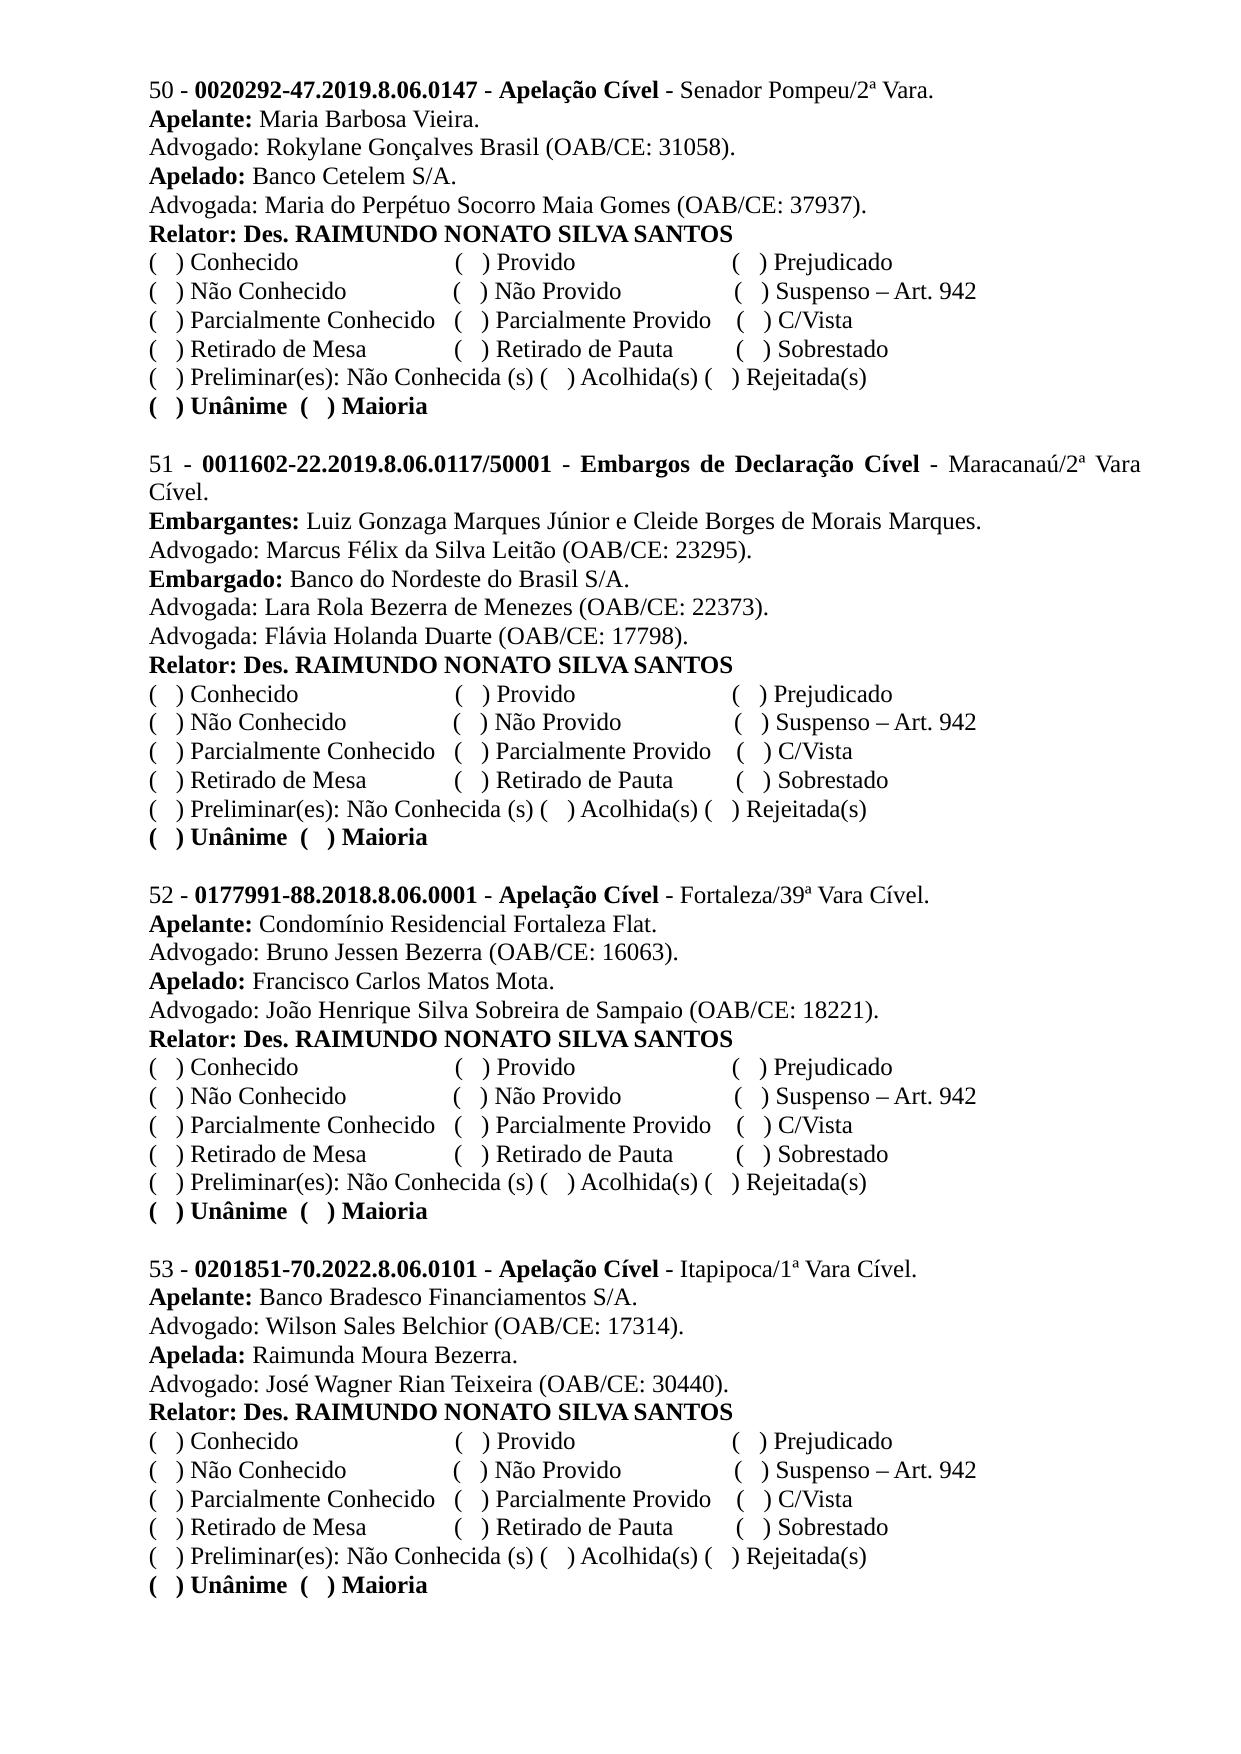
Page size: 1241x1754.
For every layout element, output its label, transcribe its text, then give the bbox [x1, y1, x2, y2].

text ( ) Unânime ( ) Maioria [148, 391, 1158, 420]
text 52 - 0177991-88.2018.8.06.0001 - Apelação Cível - Fortaleza/39ª Vara Cível. [148, 880, 1141, 909]
text Advogado: Bruno Jessen Bezerra (OAB/CE: 16063). [148, 937, 1141, 966]
text Embargado: Banco do Nordeste do Brasil S/A. [148, 564, 1141, 592]
text Advogada: Maria do Perpétuo Socorro Maia Gomes (OAB/CE: 37937). [148, 190, 1141, 219]
text Apelante: Banco Bradesco Financiamentos S/A. [148, 1282, 1141, 1311]
text ( ) Preliminar(es): Não Conhecida (s) ( ) Acolhida(s) ( ) Rejeitada(s) [148, 1167, 1158, 1196]
text ( ) Retirado de Mesa ( ) Retirado de Pauta ( ) Sobrestado [148, 1139, 1158, 1167]
text ( ) Não Conhecido ( ) Não Provido ( ) Suspenso – Art. 942 [148, 1455, 1158, 1484]
text Apelante: Maria Barbosa Vieira. [148, 104, 1141, 132]
text ( ) Não Conhecido ( ) Não Provido ( ) Suspenso – Art. 942 [148, 1081, 1158, 1110]
text ( ) Preliminar(es): Não Conhecida (s) ( ) Acolhida(s) ( ) Rejeitada(s) [148, 1541, 1158, 1570]
text ( ) Conhecido ( ) Provido ( ) Prejudicado [148, 1052, 1141, 1081]
text ( ) Conhecido ( ) Provido ( ) Prejudicado [148, 679, 1141, 707]
text Relator: Des. RAIMUNDO NONATO SILVA SANTOS [148, 1397, 1141, 1426]
text Relator: Des. RAIMUNDO NONATO SILVA SANTOS [148, 1024, 1141, 1052]
text Advogada: Lara Rola Bezerra de Menezes (OAB/CE: 22373). [148, 592, 1141, 621]
text Apelada: Raimunda Moura Bezerra. [148, 1340, 1141, 1369]
text ( ) Preliminar(es): Não Conhecida (s) ( ) Acolhida(s) ( ) Rejeitada(s) [148, 794, 1158, 822]
text Advogado: Wilson Sales Belchior (OAB/CE: 17314). [148, 1311, 1141, 1340]
text Advogado: Marcus Félix da Silva Leitão (OAB/CE: 23295). [148, 535, 1141, 564]
text ( ) Conhecido ( ) Provido ( ) Prejudicado [148, 247, 1141, 276]
text ( ) Unânime ( ) Maioria [148, 1570, 1158, 1599]
text 53 - 0201851-70.2022.8.06.0101 - Apelação Cível - Itapipoca/1ª Vara Cível. [148, 1254, 1141, 1282]
text Embargantes: Luiz Gonzaga Marques Júnior e Cleide Borges de Morais Marques. [148, 506, 1141, 535]
text Advogado: João Henrique Silva Sobreira de Sampaio (OAB/CE: 18221). [148, 995, 1141, 1024]
text Relator: Des. RAIMUNDO NONATO SILVA SANTOS [148, 219, 1141, 247]
text ( ) Preliminar(es): Não Conhecida (s) ( ) Acolhida(s) ( ) Rejeitada(s) [148, 362, 1158, 391]
text Advogada: Flávia Holanda Duarte (OAB/CE: 17798). [148, 621, 1141, 650]
text ( ) Retirado de Mesa ( ) Retirado de Pauta ( ) Sobrestado [148, 334, 1158, 362]
text ( ) Unânime ( ) Maioria [148, 822, 1158, 851]
text Relator: Des. RAIMUNDO NONATO SILVA SANTOS [148, 650, 1141, 679]
text ( ) Parcialmente Conhecido ( ) Parcialmente Provido ( ) C/Vista [148, 1484, 1158, 1512]
text ( ) Retirado de Mesa ( ) Retirado de Pauta ( ) Sobrestado [148, 765, 1158, 794]
text ( ) Conhecido ( ) Provido ( ) Prejudicado [148, 1426, 1141, 1455]
text Apelado: Banco Cetelem S/A. [148, 161, 1141, 190]
text ( ) Parcialmente Conhecido ( ) Parcialmente Provido ( ) C/Vista [148, 1110, 1158, 1139]
text Apelado: Francisco Carlos Matos Mota. [148, 966, 1141, 995]
text ( ) Não Conhecido ( ) Não Provido ( ) Suspenso – Art. 942 [148, 276, 1158, 305]
text Advogado: José Wagner Rian Teixeira (OAB/CE: 30440). [148, 1369, 1141, 1397]
text ( ) Retirado de Mesa ( ) Retirado de Pauta ( ) Sobrestado [148, 1512, 1158, 1541]
text Advogado: Rokylane Gonçalves Brasil (OAB/CE: 31058). [148, 132, 1141, 161]
text 50 - 0020292-47.2019.8.06.0147 - Apelação Cível - Senador Pompeu/2ª Vara. [148, 75, 1141, 104]
text ( ) Parcialmente Conhecido ( ) Parcialmente Provido ( ) C/Vista [148, 305, 1158, 334]
text ( ) Parcialmente Conhecido ( ) Parcialmente Provido ( ) C/Vista [148, 736, 1158, 765]
text Apelante: Condomínio Residencial Fortaleza Flat. [148, 909, 1141, 937]
text ( ) Unânime ( ) Maioria [148, 1196, 1158, 1225]
text 51 - 0011602-22.2019.8.06.0117/50001 - Embargos de Declaração Cível - Maracanaú/2ª Vara Cível. [148, 449, 1141, 506]
text ( ) Não Conhecido ( ) Não Provido ( ) Suspenso – Art. 942 [148, 707, 1158, 736]
